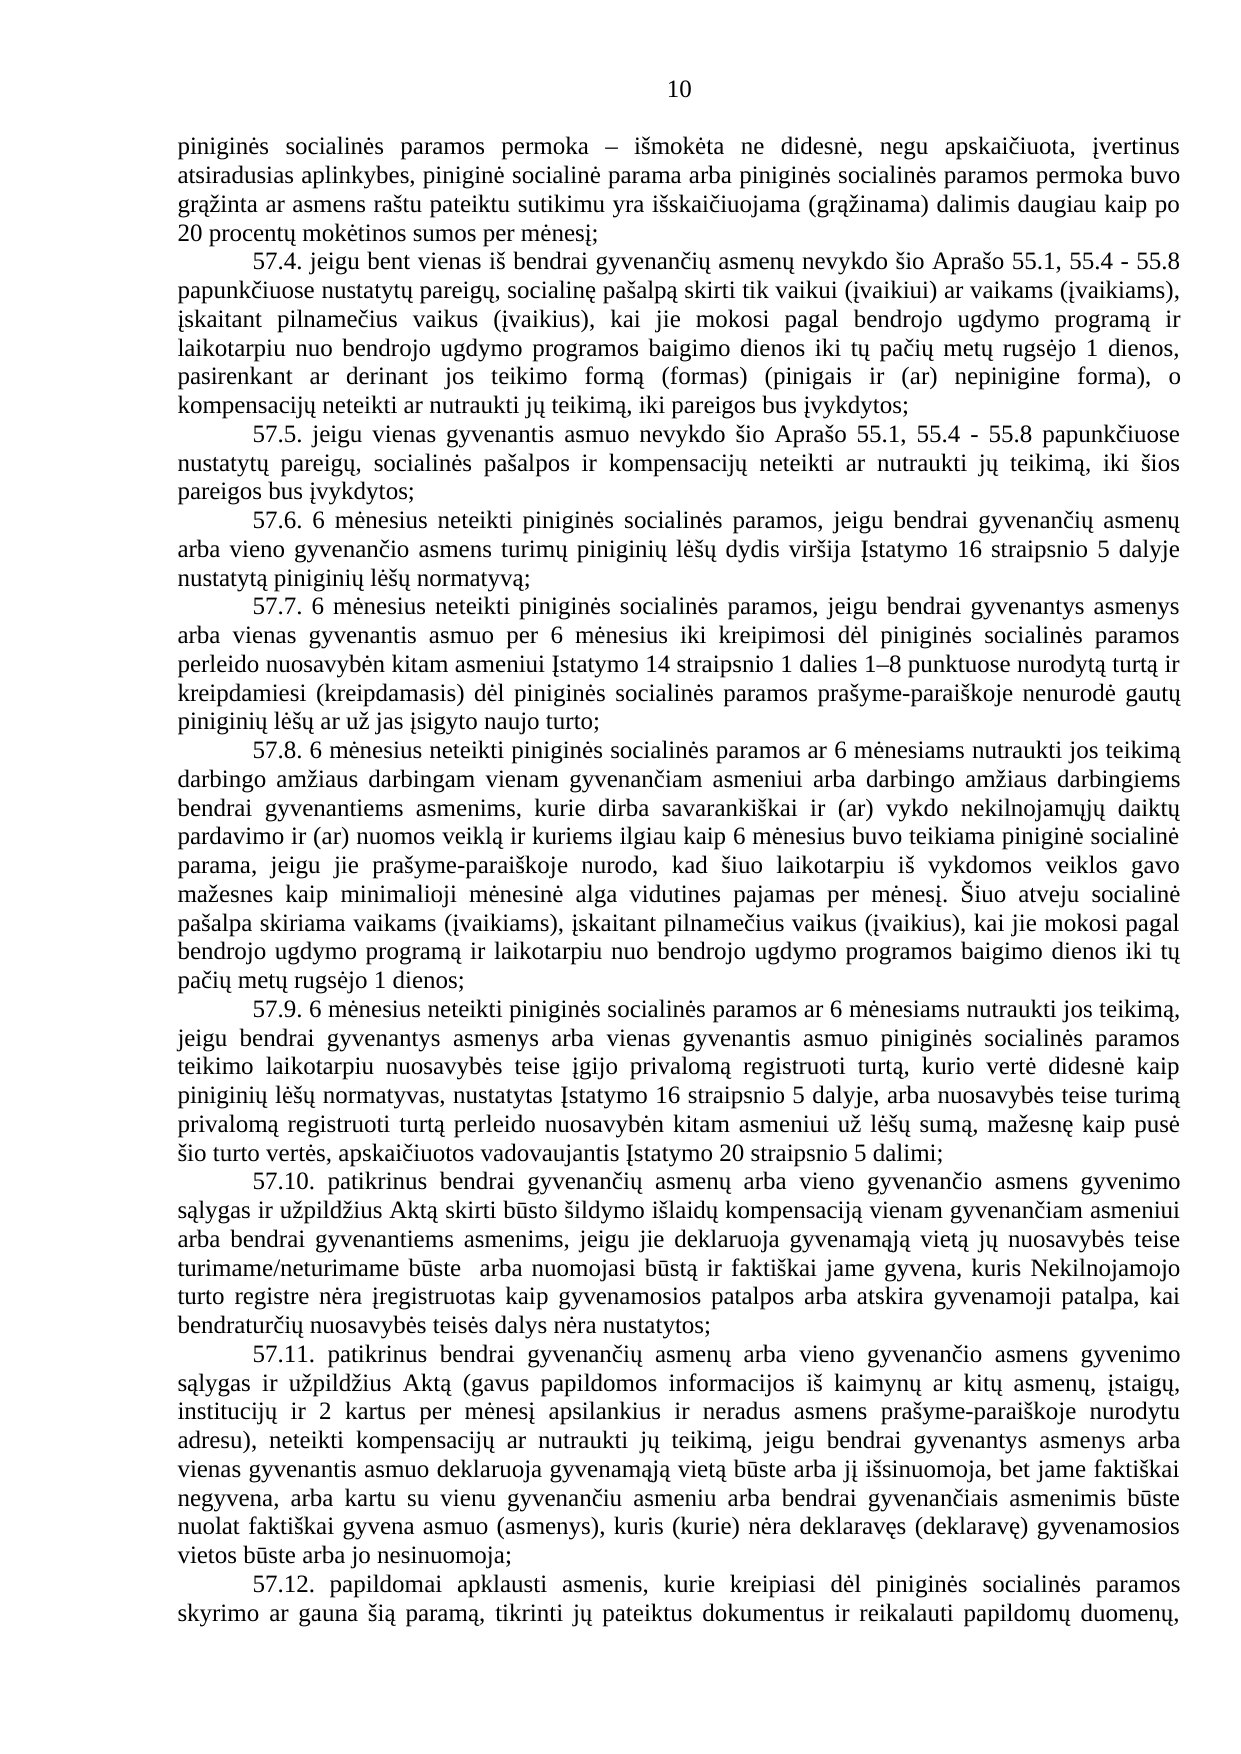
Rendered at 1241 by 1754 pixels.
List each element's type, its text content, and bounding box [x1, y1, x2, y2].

text piniginės socialinės paramos permoka – išmokėta ne didesnė, negu apskaičiuota, įvertinus atsiradusias aplinkybes, piniginė socialinė parama arba piniginės socialinės paramos permoka buvo grąžinta ar asmens raštu pateiktu sutikimu yra išskaičiuojama (grąžinama) dalimis daugiau kaip po 20 procentų mokėtinos sumos per mėnesį; [177, 131, 1181, 246]
text 57.4. jeigu bent vienas iš bendrai gyvenančių asmenų nevykdo šio Aprašo 55.1, 55.4 - 55.8 papunkčiuose nustatytų pareigų, socialinę pašalpą skirti tik vaikui (įvaikiui) ar vaikams (įvaikiams), įskaitant pilnamečius vaikus (įvaikius), kai jie mokosi pagal bendrojo ugdymo programą ir laikotarpiu nuo bendrojo ugdymo programos baigimo dienos iki tų pačių metų rugsėjo 1 dienos, pasirenkant ar derinant jos teikimo formą (formas) (pinigais ir (ar) nepinigine forma), o kompensacijų neteikti ar nutraukti jų teikimą, iki pareigos bus įvykdytos; [177, 246, 1181, 419]
text 57.10. patikrinus bendrai gyvenančių asmenų arba vieno gyvenančio asmens gyvenimo sąlygas ir užpildžius Aktą skirti būsto šildymo išlaidų kompensaciją vienam gyvenančiam asmeniui arba bendrai gyvenantiems asmenims, jeigu jie deklaruoja gyvenamąją vietą jų nuosavybės teise turimame/neturimame būste arba nuomojasi būstą ir faktiškai jame gyvena, kuris Nekilnojamojo turto registre nėra įregistruotas kaip gyvenamosios patalpos arba atskira gyvenamoji patalpa, kai bendraturčių nuosavybės teisės dalys nėra nustatytos; [177, 1166, 1181, 1339]
text 57.7. 6 mėnesius neteikti piniginės socialinės paramos, jeigu bendrai gyvenantys asmenys arba vienas gyvenantis asmuo per 6 mėnesius iki kreipimosi dėl piniginės socialinės paramos perleido nuosavybėn kitam asmeniui Įstatymo 14 straipsnio 1 dalies 1–8 punktuose nurodytą turtą ir kreipdamiesi (kreipdamasis) dėl piniginės socialinės paramos prašyme-paraiškoje nenurodė gautų piniginių lėšų ar už jas įsigyto naujo turto; [177, 591, 1181, 735]
text 57.8. 6 mėnesius neteikti piniginės socialinės paramos ar 6 mėnesiams nutraukti jos teikimą darbingo amžiaus darbingam vienam gyvenančiam asmeniui arba darbingo amžiaus darbingiems bendrai gyvenantiems asmenims, kurie dirba savarankiškai ir (ar) vykdo nekilnojamųjų daiktų pardavimo ir (ar) nuomos veiklą ir kuriems ilgiau kaip 6 mėnesius buvo teikiama piniginė socialinė parama, jeigu jie prašyme-paraiškoje nurodo, kad šiuo laikotarpiu iš vykdomos veiklos gavo mažesnes kaip minimalioji mėnesinė alga vidutines pajamas per mėnesį. Šiuo atveju socialinė pašalpa skiriama vaikams (įvaikiams), įskaitant pilnamečius vaikus (įvaikius), kai jie mokosi pagal bendrojo ugdymo programą ir laikotarpiu nuo bendrojo ugdymo programos baigimo dienos iki tų pačių metų rugsėjo 1 dienos; [177, 735, 1181, 994]
text 57.5. jeigu vienas gyvenantis asmuo nevykdo šio Aprašo 55.1, 55.4 - 55.8 papunkčiuose nustatytų pareigų, socialinės pašalpos ir kompensacijų neteikti ar nutraukti jų teikimą, iki šios pareigos bus įvykdytos; [177, 419, 1181, 505]
text 57.12. papildomai apklausti asmenis, kurie kreipiasi dėl piniginės socialinės paramos skyrimo ar gauna šią paramą, tikrinti jų pateiktus dokumentus ir reikalauti papildomų duomenų, [177, 1569, 1181, 1626]
text 57.6. 6 mėnesius neteikti piniginės socialinės paramos, jeigu bendrai gyvenančių asmenų arba vieno gyvenančio asmens turimų piniginių lėšų dydis viršija Įstatymo 16 straipsnio 5 dalyje nustatytą piniginių lėšų normatyvą; [177, 505, 1181, 591]
text 57.9. 6 mėnesius neteikti piniginės socialinės paramos ar 6 mėnesiams nutraukti jos teikimą, jeigu bendrai gyvenantys asmenys arba vienas gyvenantis asmuo piniginės socialinės paramos teikimo laikotarpiu nuosavybės teise įgijo privalomą registruoti turtą, kurio vertė didesnė kaip piniginių lėšų normatyvas, nustatytas Įstatymo 16 straipsnio 5 dalyje, arba nuosavybės teise turimą privalomą registruoti turtą perleido nuosavybėn kitam asmeniui už lėšų sumą, mažesnę kaip pusė šio turto vertės, apskaičiuotos vadovaujantis Įstatymo 20 straipsnio 5 dalimi; [177, 994, 1181, 1166]
text 57.11. patikrinus bendrai gyvenančių asmenų arba vieno gyvenančio asmens gyvenimo sąlygas ir užpildžius Aktą (gavus papildomos informacijos iš kaimynų ar kitų asmenų, įstaigų, institucijų ir 2 kartus per mėnesį apsilankius ir neradus asmens prašyme-paraiškoje nurodytu adresu), neteikti kompensacijų ar nutraukti jų teikimą, jeigu bendrai gyvenantys asmenys arba vienas gyvenantis asmuo deklaruoja gyvenamąją vietą būste arba jį išsinuomoja, bet jame faktiškai negyvena, arba kartu su vienu gyvenančiu asmeniu arba bendrai gyvenančiais asmenimis būste nuolat faktiškai gyvena asmuo (asmenys), kuris (kurie) nėra deklaravęs (deklaravę) gyvenamosios vietos būste arba jo nesinuomoja; [177, 1339, 1181, 1569]
